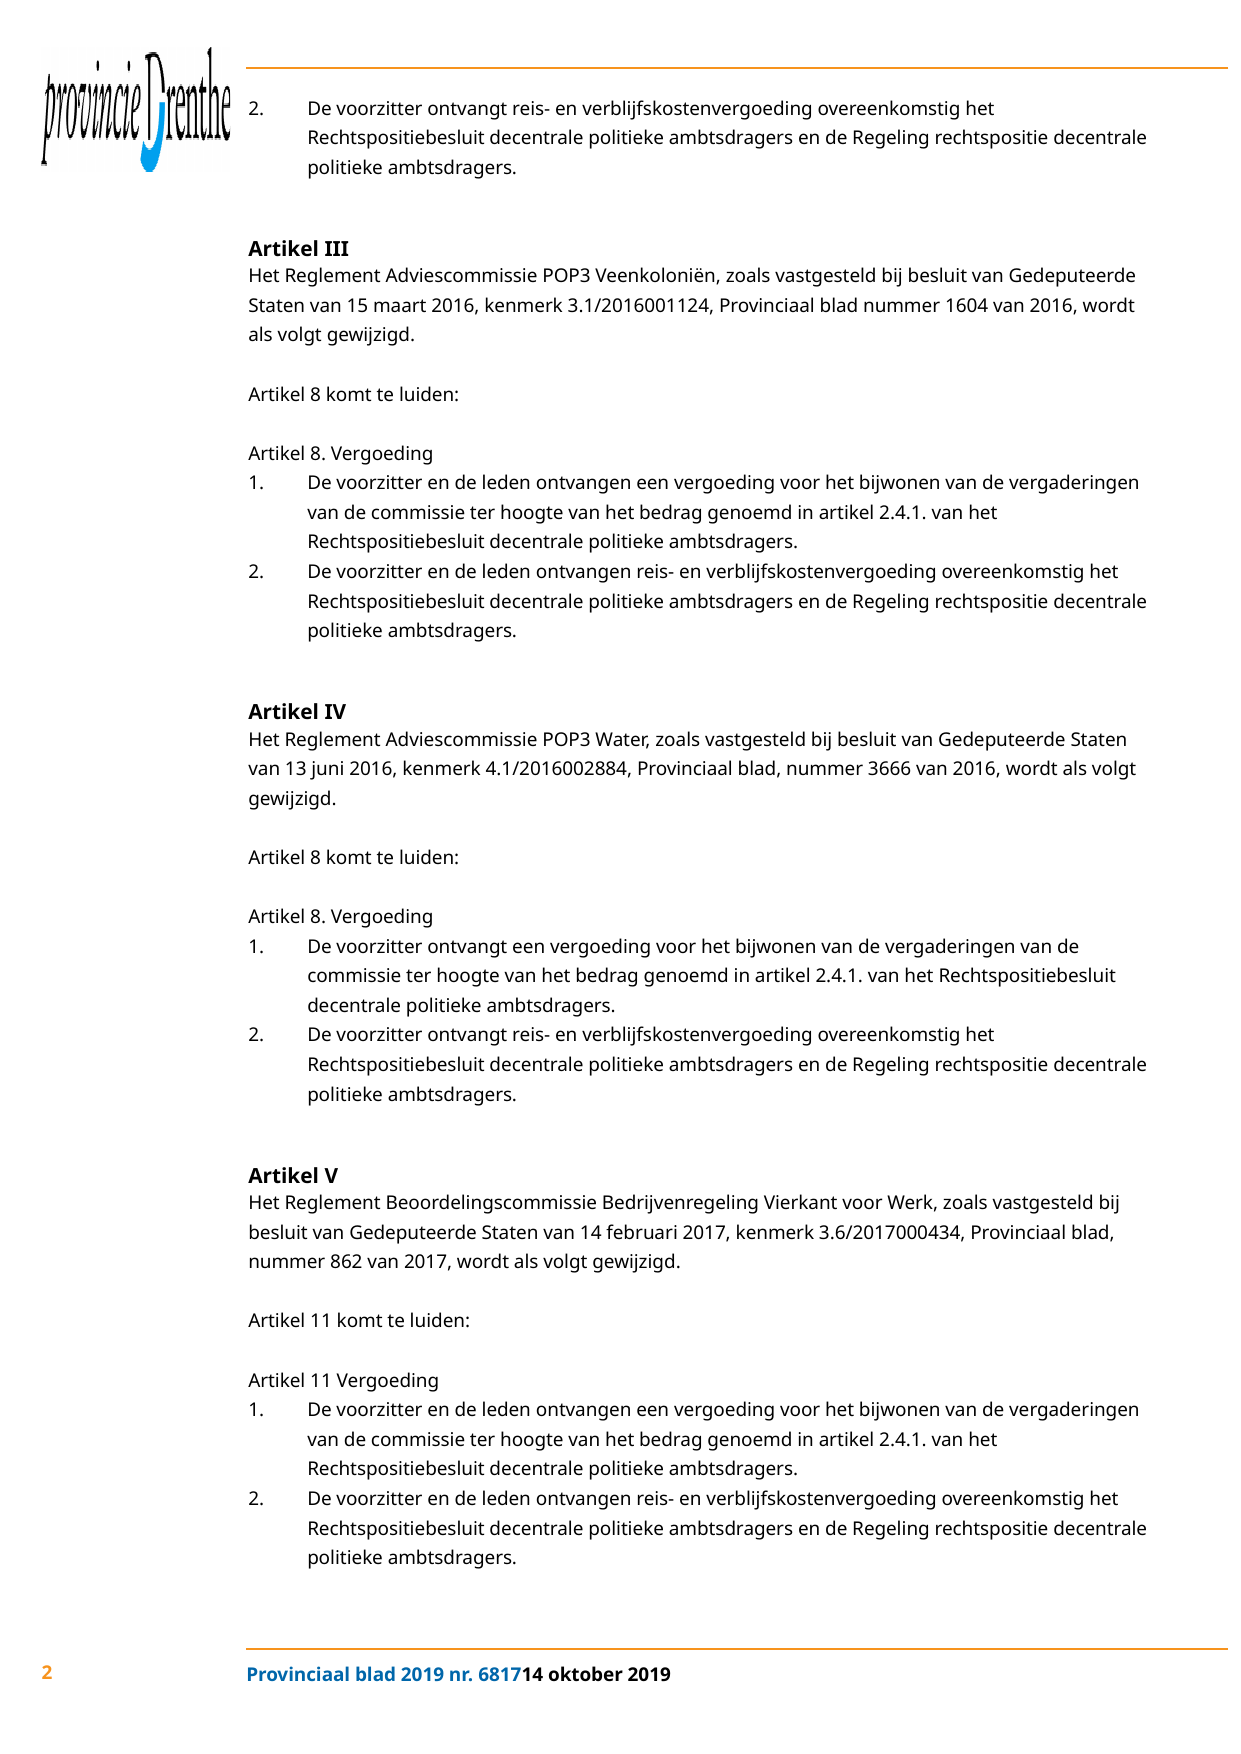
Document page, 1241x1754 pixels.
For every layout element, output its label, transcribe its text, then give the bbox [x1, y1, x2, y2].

list De voorzitter en de leden ontvangen reis- en verblijfskostenvergoeding overeenkomstig het Rechtspositiebesluit decentrale politieke ambtsdragers en de Regeling rechtspositie decentrale politieke ambtsdragers. [248, 1485, 1152, 1570]
text Artikel 8. Vergoeding [248, 440, 1152, 466]
text Het Reglement Adviescommissie POP3 Veenkoloniën, zoals vastgesteld bij besluit van Gedeputeerde Staten van 15 maart 2016, kenmerk 3.1/2016001124, Provinciaal blad nummer 1604 van 2016, wordt als volgt gewijzigd. [248, 262, 1152, 347]
picture [41, 47, 231, 172]
list De voorzitter en de leden ontvangen een vergoeding voor het bijwonen van de vergaderingen van de commissie ter hoogte van het bedrag genoemd in artikel 2.4.1. van het Rechtspositiebesluit decentrale politieke ambtsdragers. [248, 469, 1152, 554]
text Het Reglement Adviescommissie POP3 Water, zoals vastgesteld bij besluit van Gedeputeerde Staten van 13 juni 2016, kenmerk 4.1/2016002884, Provinciaal blad, nummer 3666 van 2016, wordt als volgt gewijzigd. [248, 726, 1152, 811]
list De voorzitter en de leden ontvangen een vergoeding voor het bijwonen van de vergaderingen van de commissie ter hoogte van het bedrag genoemd in artikel 2.4.1. van het Rechtspositiebesluit decentrale politieke ambtsdragers. [248, 1396, 1152, 1481]
text Het Reglement Beoordelingscommissie Bedrijvenregeling Vierkant voor Werk, zoals vastgesteld bij besluit van Gedeputeerde Staten van 14 februari 2017, kenmerk 3.6/2017000434, Provinciaal blad, nummer 862 van 2017, wordt als volgt gewijzigd. [248, 1189, 1152, 1274]
text Artikel IV [248, 697, 1152, 726]
list De voorzitter ontvangt reis- en verblijfskostenvergoeding overeenkomstig het Rechtspositiebesluit decentrale politieke ambtsdragers en de Regeling rechtspositie decentrale politieke ambtsdragers. [248, 95, 1152, 180]
text Artikel 11 komt te luiden: [248, 1308, 1152, 1333]
text Artikel V [248, 1161, 1152, 1189]
text Artikel 11 Vergoeding [248, 1367, 1152, 1392]
list De voorzitter ontvangt een vergoeding voor het bijwonen van de vergaderingen van de commissie ter hoogte van het bedrag genoemd in artikel 2.4.1. van het Rechtspositiebesluit decentrale politieke ambtsdragers. [248, 933, 1152, 1018]
list De voorzitter en de leden ontvangen reis- en verblijfskostenvergoeding overeenkomstig het Rechtspositiebesluit decentrale politieke ambtsdragers en de Regeling rechtspositie decentrale politieke ambtsdragers. [248, 558, 1152, 643]
text Artikel 8 komt te luiden: [248, 844, 1152, 870]
text Artikel III [248, 234, 1152, 262]
list De voorzitter ontvangt reis- en verblijfskostenvergoeding overeenkomstig het Rechtspositiebesluit decentrale politieke ambtsdragers en de Regeling rechtspositie decentrale politieke ambtsdragers. [248, 1022, 1152, 1107]
text Artikel 8. Vergoeding [248, 903, 1152, 929]
text Artikel 8 komt te luiden: [248, 381, 1152, 406]
